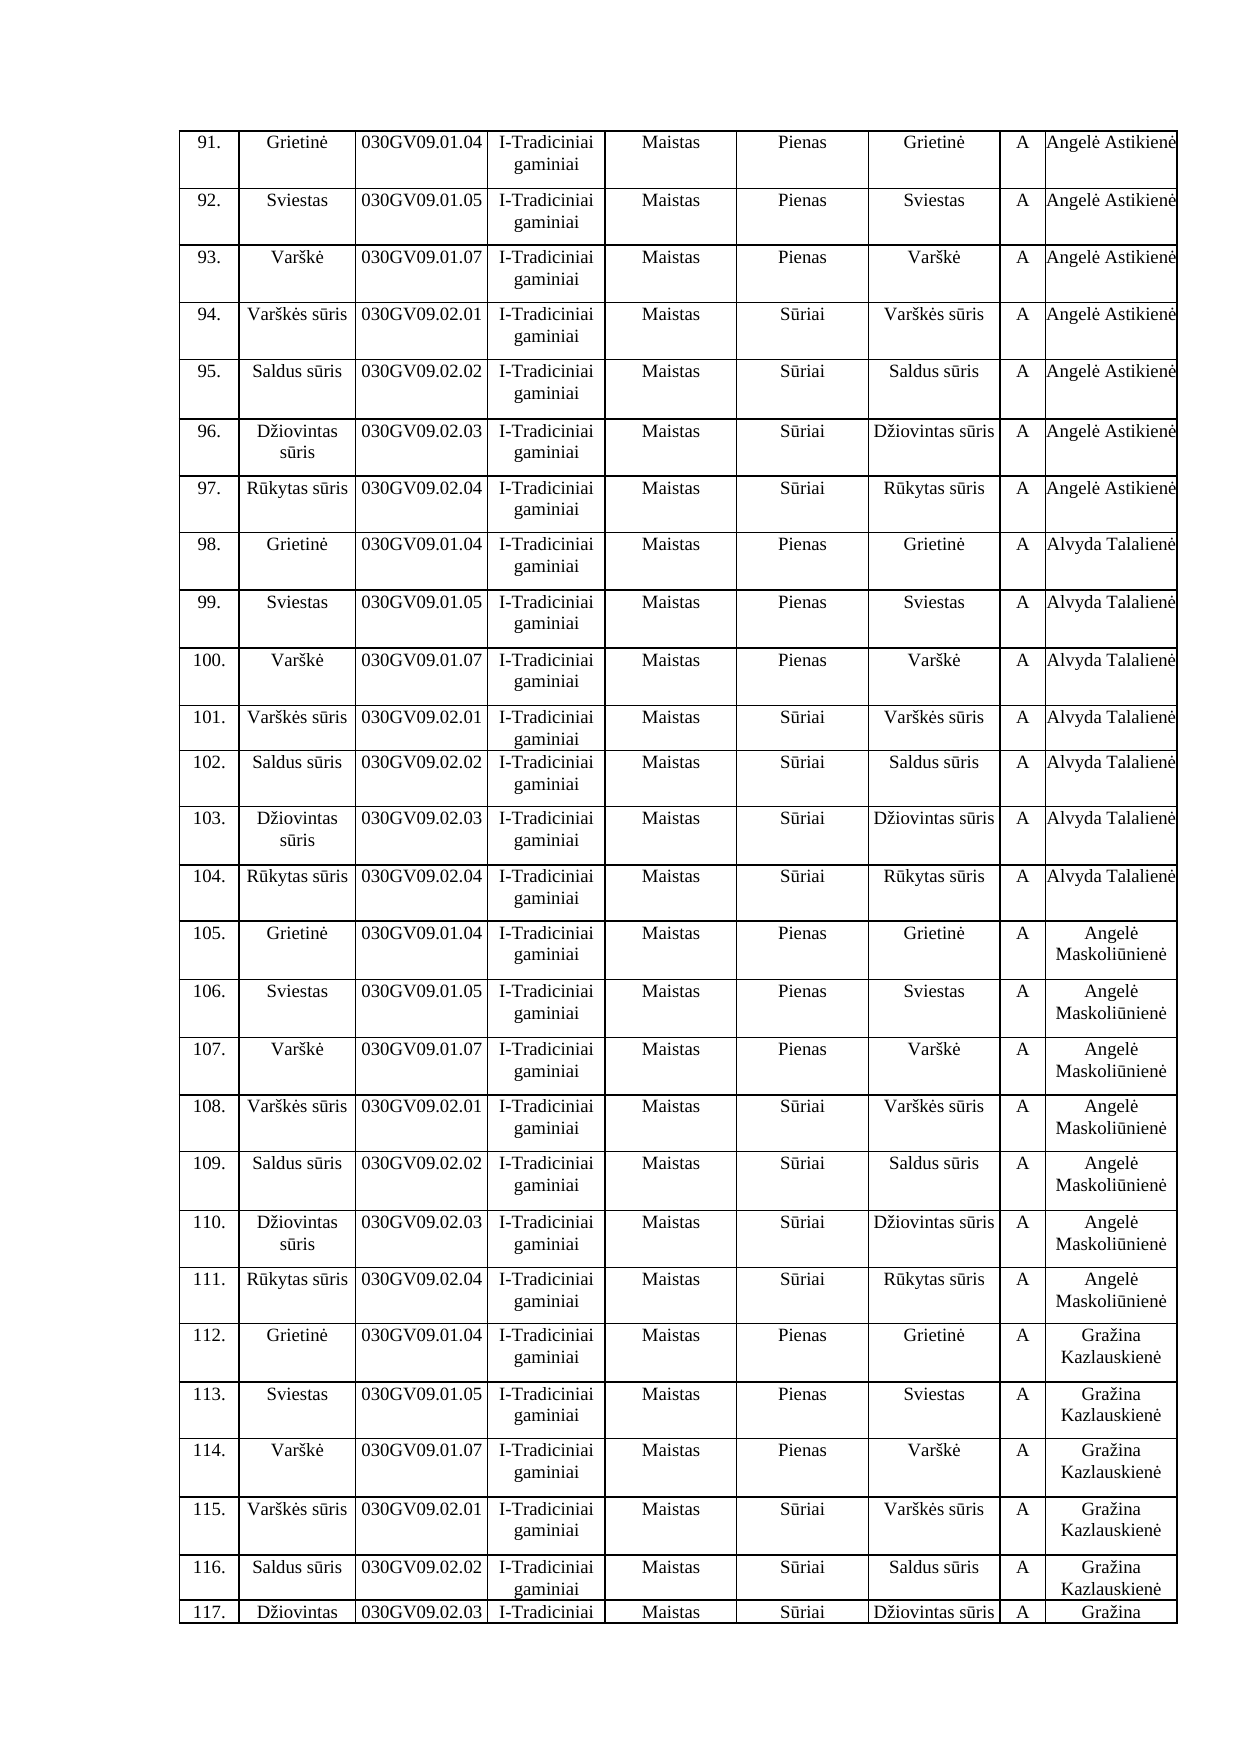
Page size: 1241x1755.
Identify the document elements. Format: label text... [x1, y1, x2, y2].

table_cell 030GV09.02.02 [356, 1556, 487, 1599]
table_cell Varškė [869, 649, 999, 705]
table_cell Maistas [606, 420, 736, 475]
table_cell [1178, 1496, 1182, 1554]
table_cell 030GV09.02.04 [356, 477, 487, 532]
table_cell Varškės sūris [869, 1498, 999, 1554]
table_cell Pienas [737, 1324, 868, 1381]
table_cell Angelė Astikienė [1046, 246, 1176, 302]
table_cell Rūkytas sūris [240, 477, 355, 532]
table_cell 95. [180, 360, 238, 418]
table_cell Varškė [240, 1439, 355, 1496]
table_cell [1178, 244, 1182, 302]
table_cell Grietinė [869, 533, 999, 589]
table_cell Džiovintas sūris [869, 807, 999, 864]
table_cell Varškės sūris [240, 1498, 355, 1554]
table_cell I-Tradiciniai gaminiai [488, 866, 604, 920]
table_cell Sūriai [737, 1152, 868, 1209]
table_cell 98. [180, 533, 238, 589]
table_cell I-Tradiciniai gaminiai [488, 751, 604, 806]
table_cell A [1001, 477, 1045, 532]
table_cell A [1001, 1268, 1045, 1322]
table_cell Maistas [606, 1498, 736, 1554]
table_cell Alvyda Talalienė [1046, 866, 1176, 920]
table_cell [1178, 1151, 1182, 1209]
table_cell [1178, 1210, 1182, 1266]
table_cell A [1001, 1324, 1045, 1381]
table_cell 106. [180, 980, 238, 1037]
table_cell 030GV09.02.02 [356, 751, 487, 806]
table_cell I-Tradiciniai gaminiai [488, 1324, 604, 1381]
table_cell A [1001, 1152, 1045, 1209]
table_cell I-Tradiciniai [488, 1601, 604, 1622]
table_cell Sūriai [737, 751, 868, 806]
table_cell [1178, 130, 1182, 187]
table_cell I-Tradiciniai gaminiai [488, 420, 604, 475]
table_cell Džiovintas sūris [240, 1211, 355, 1266]
table_cell 030GV09.02.01 [356, 1498, 487, 1554]
table_cell Džiovintas sūris [869, 1211, 999, 1266]
table_cell Sūriai [737, 1498, 868, 1554]
table_cell 93. [180, 246, 238, 302]
table_cell Sūriai [737, 1096, 868, 1151]
table_cell A [1001, 1211, 1045, 1266]
table_cell Varškės sūris [240, 303, 355, 359]
table_cell I-Tradiciniai gaminiai [488, 189, 604, 244]
table_cell Varškė [240, 649, 355, 705]
table_cell Saldus sūris [240, 751, 355, 806]
table_cell 030GV09.01.04 [356, 922, 487, 979]
table_cell A [1001, 303, 1045, 359]
table_cell Angelė Maskoliūnienė [1046, 980, 1176, 1037]
table_cell I-Tradiciniai gaminiai [488, 1038, 604, 1094]
table_cell A [1001, 1498, 1045, 1554]
table_cell Pienas [737, 1038, 868, 1094]
table_cell 102. [180, 751, 238, 806]
table_cell Pienas [737, 132, 868, 187]
table_cell Maistas [606, 866, 736, 920]
table_cell [1178, 302, 1182, 359]
table_cell Pienas [737, 1439, 868, 1496]
table_cell Sūriai [737, 1556, 868, 1599]
table_cell [1178, 647, 1182, 705]
table_cell 107. [180, 1038, 238, 1094]
table_cell Sviestas [869, 1383, 999, 1437]
table_cell 030GV09.02.01 [356, 706, 487, 749]
table_cell Maistas [606, 807, 736, 864]
table_cell [175, 1599, 179, 1622]
table_cell I-Tradiciniai gaminiai [488, 706, 604, 749]
table_cell A [1001, 246, 1045, 302]
table_cell I-Tradiciniai gaminiai [488, 477, 604, 532]
table_cell Džiovintas sūris [240, 420, 355, 475]
table_cell Rūkytas sūris [869, 477, 999, 532]
table_cell Angelė Astikienė [1046, 303, 1176, 359]
table_cell 030GV09.01.04 [356, 132, 487, 187]
table_cell [1178, 1037, 1182, 1094]
table_cell [175, 589, 179, 647]
table_cell [175, 130, 179, 187]
table_cell Sūriai [737, 420, 868, 475]
table_cell A [1001, 1439, 1045, 1496]
table_cell Maistas [606, 1096, 736, 1151]
table_cell [1178, 1381, 1182, 1437]
table_cell Saldus sūris [869, 360, 999, 418]
table_cell Alvyda Talalienė [1046, 751, 1176, 806]
table_cell Angelė Astikienė [1046, 132, 1176, 187]
table_cell I-Tradiciniai gaminiai [488, 132, 604, 187]
table_cell [175, 1037, 179, 1094]
table_cell [175, 864, 179, 920]
table_cell 110. [180, 1211, 238, 1266]
table_cell Rūkytas sūris [240, 866, 355, 920]
table_cell I-Tradiciniai gaminiai [488, 1383, 604, 1437]
table_cell Maistas [606, 533, 736, 589]
table_cell I-Tradiciniai gaminiai [488, 1152, 604, 1209]
table_cell Saldus sūris [869, 751, 999, 806]
table_cell 92. [180, 189, 238, 244]
table_cell [175, 1438, 179, 1496]
table_cell 112. [180, 1324, 238, 1381]
table_cell Saldus sūris [240, 1152, 355, 1209]
table_cell [1178, 1266, 1182, 1322]
table_cell Pienas [737, 649, 868, 705]
table_cell 91. [180, 132, 238, 187]
table_cell Saldus sūris [869, 1152, 999, 1209]
table_cell Angelė Astikienė [1046, 189, 1176, 244]
table_cell [1178, 750, 1182, 806]
table_cell [175, 1554, 179, 1599]
table_cell Maistas [606, 246, 736, 302]
table_cell Maistas [606, 303, 736, 359]
table_cell Sviestas [869, 980, 999, 1037]
table_cell 030GV09.01.05 [356, 1383, 487, 1437]
table_cell Pienas [737, 533, 868, 589]
table_cell A [1001, 1038, 1045, 1094]
table_cell Pienas [737, 922, 868, 979]
table_cell [1178, 359, 1182, 418]
table_cell [1178, 705, 1182, 749]
table_cell Grietinė [240, 922, 355, 979]
table_cell Maistas [606, 360, 736, 418]
table_cell Sviestas [869, 189, 999, 244]
table_cell 030GV09.01.05 [356, 980, 487, 1037]
table_cell Gražina Kazlauskienė [1046, 1324, 1176, 1381]
table_cell Rūkytas sūris [240, 1268, 355, 1322]
table_cell 97. [180, 477, 238, 532]
table_cell [175, 920, 179, 979]
table_cell [175, 1151, 179, 1209]
table_cell Grietinė [240, 1324, 355, 1381]
table_cell 030GV09.01.05 [356, 591, 487, 647]
table_cell Maistas [606, 751, 736, 806]
table_cell I-Tradiciniai gaminiai [488, 980, 604, 1037]
table_cell [175, 1094, 179, 1151]
table_cell Grietinė [869, 1324, 999, 1381]
table_cell I-Tradiciniai gaminiai [488, 1096, 604, 1151]
table_cell [1178, 1554, 1182, 1599]
table_cell 116. [180, 1556, 238, 1599]
table_cell [1178, 920, 1182, 979]
table_cell [1178, 1323, 1182, 1381]
table_cell 030GV09.01.07 [356, 1038, 487, 1094]
table_cell I-Tradiciniai gaminiai [488, 1268, 604, 1322]
table_cell Sviestas [240, 1383, 355, 1437]
table_cell I-Tradiciniai gaminiai [488, 533, 604, 589]
table_cell Sviestas [240, 980, 355, 1037]
table_cell Sūriai [737, 1211, 868, 1266]
table_cell [1178, 589, 1182, 647]
table_cell Angelė Astikienė [1046, 360, 1176, 418]
table_cell Gražina [1046, 1601, 1176, 1622]
table_cell [1178, 1438, 1182, 1496]
table_cell [1178, 1599, 1182, 1622]
table_cell [175, 359, 179, 418]
table_cell A [1001, 189, 1045, 244]
table_cell Varškės sūris [869, 303, 999, 359]
table_cell Maistas [606, 1152, 736, 1209]
table_cell 113. [180, 1383, 238, 1437]
table_cell Varškės sūris [869, 1096, 999, 1151]
table_cell 117. [180, 1601, 238, 1622]
table_cell Pienas [737, 189, 868, 244]
table_cell [175, 979, 179, 1037]
table_cell [175, 302, 179, 359]
table_cell Maistas [606, 1268, 736, 1322]
table_cell 030GV09.01.07 [356, 1439, 487, 1496]
table_cell 105. [180, 922, 238, 979]
table_cell 030GV09.01.05 [356, 189, 487, 244]
table_cell 103. [180, 807, 238, 864]
table_cell A [1001, 420, 1045, 475]
table_cell 96. [180, 420, 238, 475]
table_cell 101. [180, 706, 238, 749]
table_cell Maistas [606, 980, 736, 1037]
table_cell Sūriai [737, 866, 868, 920]
table_cell Pienas [737, 591, 868, 647]
table_cell A [1001, 1601, 1045, 1622]
table_cell Sūriai [737, 1268, 868, 1322]
table_cell I-Tradiciniai gaminiai [488, 922, 604, 979]
table_cell 030GV09.02.01 [356, 303, 487, 359]
table_cell [175, 647, 179, 705]
table_cell 030GV09.02.02 [356, 1152, 487, 1209]
table_cell Sūriai [737, 303, 868, 359]
table_cell [175, 806, 179, 864]
table_cell 109. [180, 1152, 238, 1209]
table_cell [175, 244, 179, 302]
table_cell Maistas [606, 1038, 736, 1094]
table_cell Sūriai [737, 1601, 868, 1622]
table_cell [175, 532, 179, 589]
table_cell [1178, 418, 1182, 475]
table_cell Saldus sūris [869, 1556, 999, 1599]
table_cell Maistas [606, 477, 736, 532]
table_cell Džiovintas sūris [869, 1601, 999, 1622]
table_cell [175, 475, 179, 532]
table_cell Varškės sūris [240, 706, 355, 749]
table_cell Pienas [737, 980, 868, 1037]
table_cell Grietinė [869, 132, 999, 187]
table_cell Angelė Astikienė [1046, 420, 1176, 475]
table_cell Pienas [737, 1383, 868, 1437]
table_cell [175, 1496, 179, 1554]
table_cell 030GV09.02.03 [356, 1211, 487, 1266]
table_cell [175, 188, 179, 244]
table_cell I-Tradiciniai gaminiai [488, 1211, 604, 1266]
table_cell Grietinė [869, 922, 999, 979]
table_cell I-Tradiciniai gaminiai [488, 1498, 604, 1554]
table_cell Maistas [606, 1383, 736, 1437]
table_cell Saldus sūris [240, 1556, 355, 1599]
table_cell Gražina Kazlauskienė [1046, 1439, 1176, 1496]
table_cell Angelė Maskoliūnienė [1046, 1268, 1176, 1322]
table_cell 114. [180, 1439, 238, 1496]
table_cell 030GV09.02.03 [356, 807, 487, 864]
table_cell 030GV09.01.07 [356, 246, 487, 302]
table_cell Sviestas [240, 189, 355, 244]
table_cell 030GV09.02.04 [356, 1268, 487, 1322]
table_cell 99. [180, 591, 238, 647]
table_cell [1178, 979, 1182, 1037]
table_cell Gražina Kazlauskienė [1046, 1556, 1176, 1599]
table_cell A [1001, 1383, 1045, 1437]
table_cell 030GV09.02.04 [356, 866, 487, 920]
table_cell Varškė [240, 246, 355, 302]
table_cell 94. [180, 303, 238, 359]
table_cell A [1001, 360, 1045, 418]
table_cell Alvyda Talalienė [1046, 649, 1176, 705]
table_cell Varškės sūris [869, 706, 999, 749]
table_cell [175, 1266, 179, 1322]
table_cell A [1001, 866, 1045, 920]
table_cell 030GV09.01.07 [356, 649, 487, 705]
table_cell Angelė Maskoliūnienė [1046, 922, 1176, 979]
table_cell A [1001, 649, 1045, 705]
table_cell Varškės sūris [240, 1096, 355, 1151]
table_cell Maistas [606, 591, 736, 647]
table_cell 030GV09.01.04 [356, 533, 487, 589]
table_cell Gražina Kazlauskienė [1046, 1498, 1176, 1554]
table_cell Varškė [869, 1439, 999, 1496]
table_cell [175, 418, 179, 475]
table_cell A [1001, 706, 1045, 749]
table_cell 100. [180, 649, 238, 705]
table_cell [175, 705, 179, 749]
table_cell Rūkytas sūris [869, 1268, 999, 1322]
table_cell Gražina Kazlauskienė [1046, 1383, 1176, 1437]
table_cell A [1001, 132, 1045, 187]
table_cell I-Tradiciniai gaminiai [488, 1556, 604, 1599]
table_cell 030GV09.02.03 [356, 1601, 487, 1622]
table_cell [1178, 188, 1182, 244]
table_cell Sviestas [869, 591, 999, 647]
table_cell Grietinė [240, 533, 355, 589]
table_cell 111. [180, 1268, 238, 1322]
table_cell [1178, 1094, 1182, 1151]
table_cell Varškė [240, 1038, 355, 1094]
table_cell Džiovintas [240, 1601, 355, 1622]
table_cell Maistas [606, 189, 736, 244]
table_cell Sūriai [737, 706, 868, 749]
table_cell Varškė [869, 246, 999, 302]
table_cell Grietinė [240, 132, 355, 187]
table_cell A [1001, 922, 1045, 979]
table_cell I-Tradiciniai gaminiai [488, 246, 604, 302]
table_cell Angelė Maskoliūnienė [1046, 1096, 1176, 1151]
table_cell [175, 1323, 179, 1381]
table_cell Angelė Maskoliūnienė [1046, 1211, 1176, 1266]
table_cell A [1001, 1096, 1045, 1151]
table_cell Pienas [737, 246, 868, 302]
table_cell [175, 750, 179, 806]
table_cell A [1001, 533, 1045, 589]
table_cell 115. [180, 1498, 238, 1554]
table_cell Maistas [606, 1324, 736, 1381]
table_cell Maistas [606, 922, 736, 979]
table_cell Angelė Astikienė [1046, 477, 1176, 532]
table_cell 104. [180, 866, 238, 920]
table_cell Varškė [869, 1038, 999, 1094]
table_cell Sūriai [737, 477, 868, 532]
table_cell I-Tradiciniai gaminiai [488, 649, 604, 705]
table_cell Rūkytas sūris [869, 866, 999, 920]
table_cell 030GV09.02.01 [356, 1096, 487, 1151]
table_cell A [1001, 751, 1045, 806]
table_cell A [1001, 591, 1045, 647]
table_cell Sviestas [240, 591, 355, 647]
table_cell I-Tradiciniai gaminiai [488, 591, 604, 647]
table_cell 030GV09.02.03 [356, 420, 487, 475]
table_cell Saldus sūris [240, 360, 355, 418]
table_cell Angelė Maskoliūnienė [1046, 1152, 1176, 1209]
table_cell A [1001, 980, 1045, 1037]
table_cell A [1001, 1556, 1045, 1599]
table_cell [1178, 806, 1182, 864]
table_cell [175, 1381, 179, 1437]
table_cell Alvyda Talalienė [1046, 706, 1176, 749]
table_cell [1178, 532, 1182, 589]
table_cell A [1001, 807, 1045, 864]
table_cell 030GV09.01.04 [356, 1324, 487, 1381]
table_cell Maistas [606, 706, 736, 749]
table_cell I-Tradiciniai gaminiai [488, 1439, 604, 1496]
table_cell [1178, 864, 1182, 920]
table_cell Sūriai [737, 360, 868, 418]
table_cell 030GV09.02.02 [356, 360, 487, 418]
table_cell Džiovintas sūris [240, 807, 355, 864]
table_cell I-Tradiciniai gaminiai [488, 303, 604, 359]
table_cell I-Tradiciniai gaminiai [488, 360, 604, 418]
table_cell Alvyda Talalienė [1046, 591, 1176, 647]
table_cell Maistas [606, 1601, 736, 1622]
table_cell Maistas [606, 1439, 736, 1496]
table_cell Maistas [606, 1556, 736, 1599]
table_cell I-Tradiciniai gaminiai [488, 807, 604, 864]
table_cell Džiovintas sūris [869, 420, 999, 475]
table_cell [175, 1210, 179, 1266]
table_cell Maistas [606, 1211, 736, 1266]
table_cell Alvyda Talalienė [1046, 807, 1176, 864]
table_cell 108. [180, 1096, 238, 1151]
table_cell Alvyda Talalienė [1046, 533, 1176, 589]
table_cell Maistas [606, 649, 736, 705]
table_cell Sūriai [737, 807, 868, 864]
table_cell Maistas [606, 132, 736, 187]
table_cell Angelė Maskoliūnienė [1046, 1038, 1176, 1094]
table_cell [1178, 475, 1182, 532]
